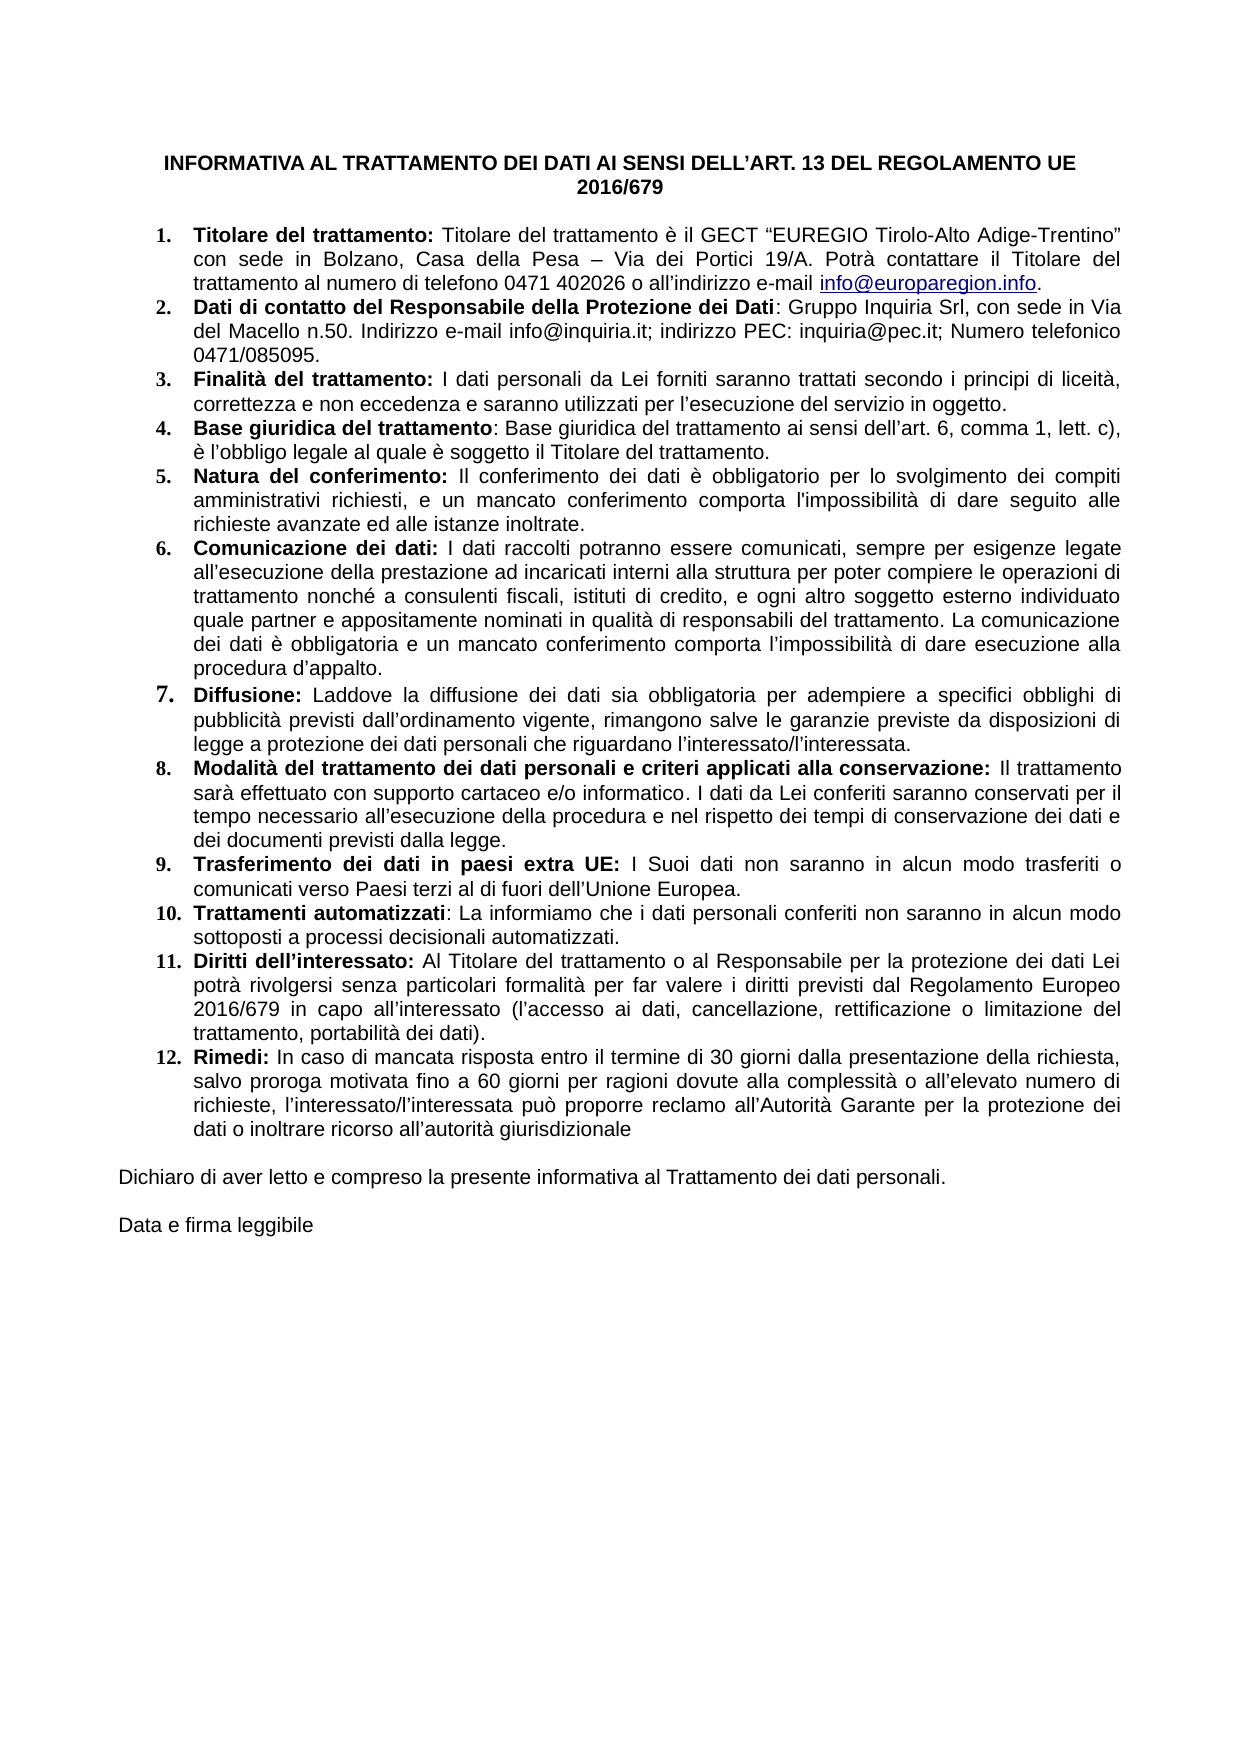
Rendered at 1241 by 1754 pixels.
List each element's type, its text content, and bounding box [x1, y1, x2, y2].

text Dichiaro di aver letto e compreso la presente informativa al Trattamento dei dati personali. [118, 1164, 1122, 1188]
list Modalità del trattamento dei dati personali e criteri applicati alla conservazione: Il trattamento sarà effettuato con supporto cartaceo e/o informatico. I dati da Lei conferiti saranno conservati per il tempo necessario all’esecuzione della procedura e nel rispetto dei tempi di conservazione dei dati e dei documenti previsti dalla legge. [156, 756, 1122, 852]
text Data e firma leggibile [118, 1212, 1122, 1236]
list Titolare del trattamento: Titolare del trattamento è il GECT “EUREGIO Tirolo-Alto Adige-Trentino” con sede in Bolzano, Casa della Pesa – Via dei Portici 19/A. Potrà contattare il Titolare del trattamento al numero di telefono 0471 402026 o all’indirizzo e-mail info@europaregion.info. [156, 223, 1122, 295]
list Rimedi: In caso di mancata risposta entro il termine di 30 giorni dalla presentazione della richiesta, salvo proroga motivata fino a 60 giorni per ragioni dovute alla complessità o all’elevato numero di richieste, l’interessato/l’interessata può proporre reclamo all’Autorità Garante per la protezione dei dati o inoltrare ricorso all’autorità giurisdizionale [156, 1044, 1122, 1141]
list Comunicazione dei dati: I dati raccolti potranno essere comunicati, sempre per esigenze legate all’esecuzione della prestazione ad incaricati interni alla struttura per poter compiere le operazioni di trattamento nonché a consulenti fiscali, istituti di credito, e ogni altro soggetto esterno individuato quale partner e appositamente nominati in qualità di responsabili del trattamento. La comunicazione dei dati è obbligatoria e un mancato conferimento comporta l’impossibilità di dare esecuzione alla procedura d’appalto. [156, 536, 1122, 679]
list Natura del conferimento: Il conferimento dei dati è obbligatorio per lo svolgimento dei compiti amministrativi richiesti, e un mancato conferimento comporta l'impossibilità di dare seguito alle richieste avanzate ed alle istanze inoltrate. [156, 463, 1122, 536]
list Base giuridica del trattamento: Base giuridica del trattamento ai sensi dell’art. 6, comma 1, lett. c), è l’obbligo legale al quale è soggetto il Titolare del trattamento. [156, 415, 1122, 463]
list Trasferimento dei dati in paesi extra UE: I Suoi dati non saranno in alcun modo trasferiti o comunicati verso Paesi terzi al di fuori dell’Unione Europea. [156, 852, 1122, 900]
list Diffusione: Laddove la diffusione dei dati sia obbligatoria per adempiere a specifici obblighi di pubblicità previsti dall’ordinamento vigente, rimangono salve le garanzie previste da disposizioni di legge a protezione dei dati personali che riguardano l’interessato/l’interessata. [156, 679, 1122, 756]
list Trattamenti automatizzati: La informiamo che i dati personali conferiti non saranno in alcun modo sottoposti a processi decisionali automatizzati. [156, 900, 1122, 948]
text INFORMATIVA AL TRATTAMENTO DEI DATI AI SENSI DELL’ART. 13 DEL REGOLAMENTO UE 2016/679 [118, 151, 1122, 199]
list Dati di contatto del Responsabile della Protezione dei Dati: Gruppo Inquiria Srl, con sede in Via del Macello n.50. Indirizzo e-mail info@inquiria.it; indirizzo PEC: inquiria@pec.it; Numero telefonico 0471/085095. [156, 295, 1122, 367]
list Diritti dell’interessato: Al Titolare del trattamento o al Responsabile per la protezione dei dati Lei potrà rivolgersi senza particolari formalità per far valere i diritti previsti dal Regolamento Europeo 2016/679 in capo all’interessato (l’accesso ai dati, cancellazione, rettificazione o limitazione del trattamento, portabilità dei dati). [156, 948, 1122, 1044]
list Finalità del trattamento: I dati personali da Lei forniti saranno trattati secondo i principi di liceità, correttezza e non eccedenza e saranno utilizzati per l’esecuzione del servizio in oggetto. [156, 367, 1122, 415]
